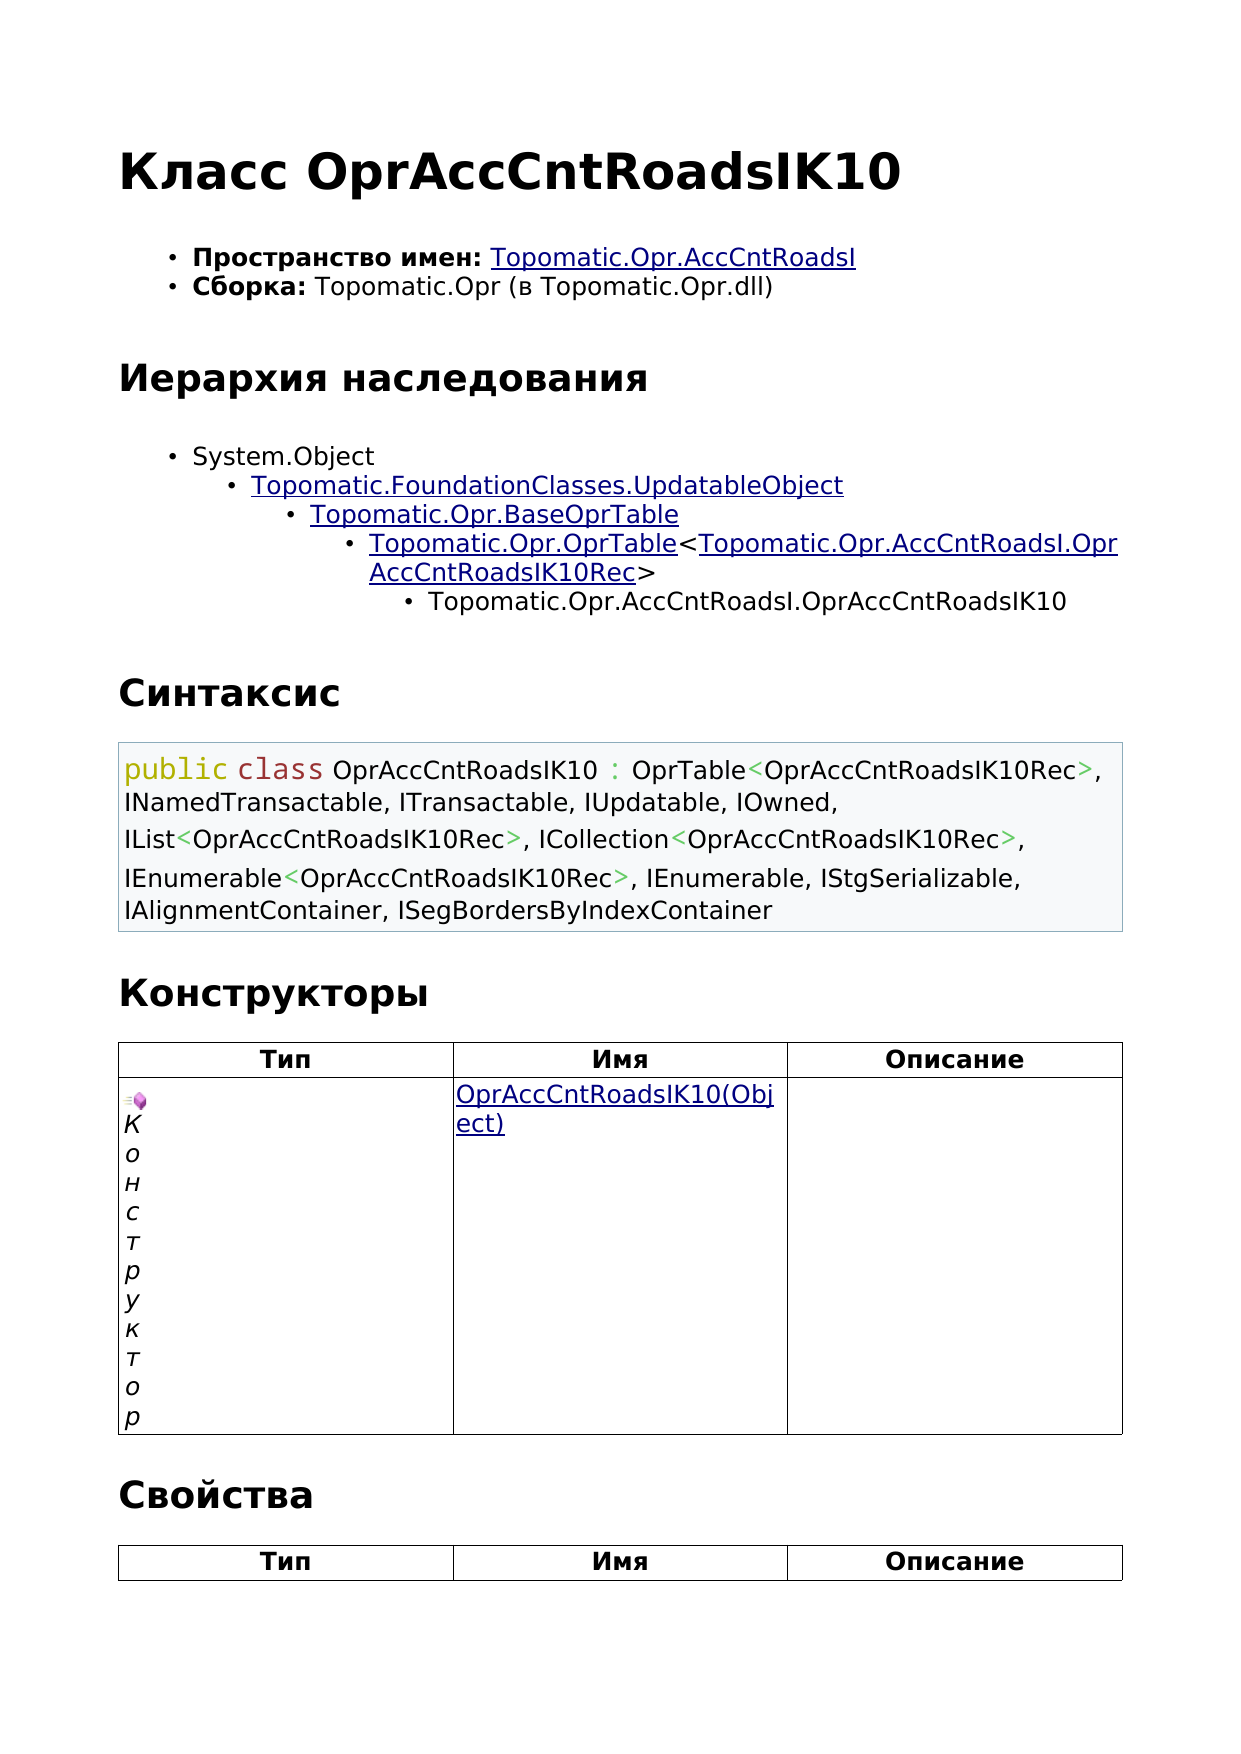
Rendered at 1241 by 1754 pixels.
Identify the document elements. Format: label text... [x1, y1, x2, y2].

table_cell [119, 1078, 453, 1434]
table_header Имя [454, 1546, 787, 1580]
list System.Object [177, 442, 1122, 471]
list Topomatic.Opr.BaseOprTable [295, 500, 1122, 529]
table_header public class OprAccCntRoadsIK10 : OprTable<OprAccCntRoadsIK10Rec>, INamedTransactable, ITransactable, IUpdatable, IOwned, IList<OprAccCntRoadsIK10Rec>, ICollection<OprAccCntRoadsIK10Rec>, IEnumerable<OprAccCntRoadsIK10Rec>, IEnumerable, IStgSerializable, IAlignmentContainer, ISegBordersByIndexContainer [119, 743, 1122, 931]
table_cell [788, 1078, 1122, 1434]
list Topomatic.Opr.OprTable<Topomatic.Opr.AccCntRoadsI.OprAccCntRoadsIK10Rec> [354, 529, 1122, 588]
list Пространство имен: Topomatic.Opr.AccCntRoadsI [177, 243, 1122, 272]
subtitle Класс OprAccCntRoadsIK10 [118, 143, 1122, 201]
table_header Описание [788, 1546, 1122, 1580]
list Сборка: Topomatic.Opr (в Topomatic.Opr.dll) [177, 272, 1122, 302]
list Topomatic.Opr.AccCntRoadsI.OprAccCntRoadsIK10 [413, 588, 1122, 617]
subtitle Свойства [118, 1474, 1122, 1517]
subtitle Синтаксис [118, 671, 1122, 715]
table_header Описание [788, 1043, 1122, 1077]
list Topomatic.FoundationClasses.UpdatableObject [236, 471, 1122, 500]
table_header Тип [119, 1043, 453, 1077]
table_header Имя [454, 1043, 787, 1077]
table_cell OprAccCntRoadsIK10(Object) [454, 1078, 787, 1434]
table_header Тип [119, 1546, 453, 1580]
picture [121, 1092, 147, 1110]
subtitle Иерархия наследования [118, 356, 1122, 400]
subtitle Конструкторы [118, 971, 1122, 1015]
